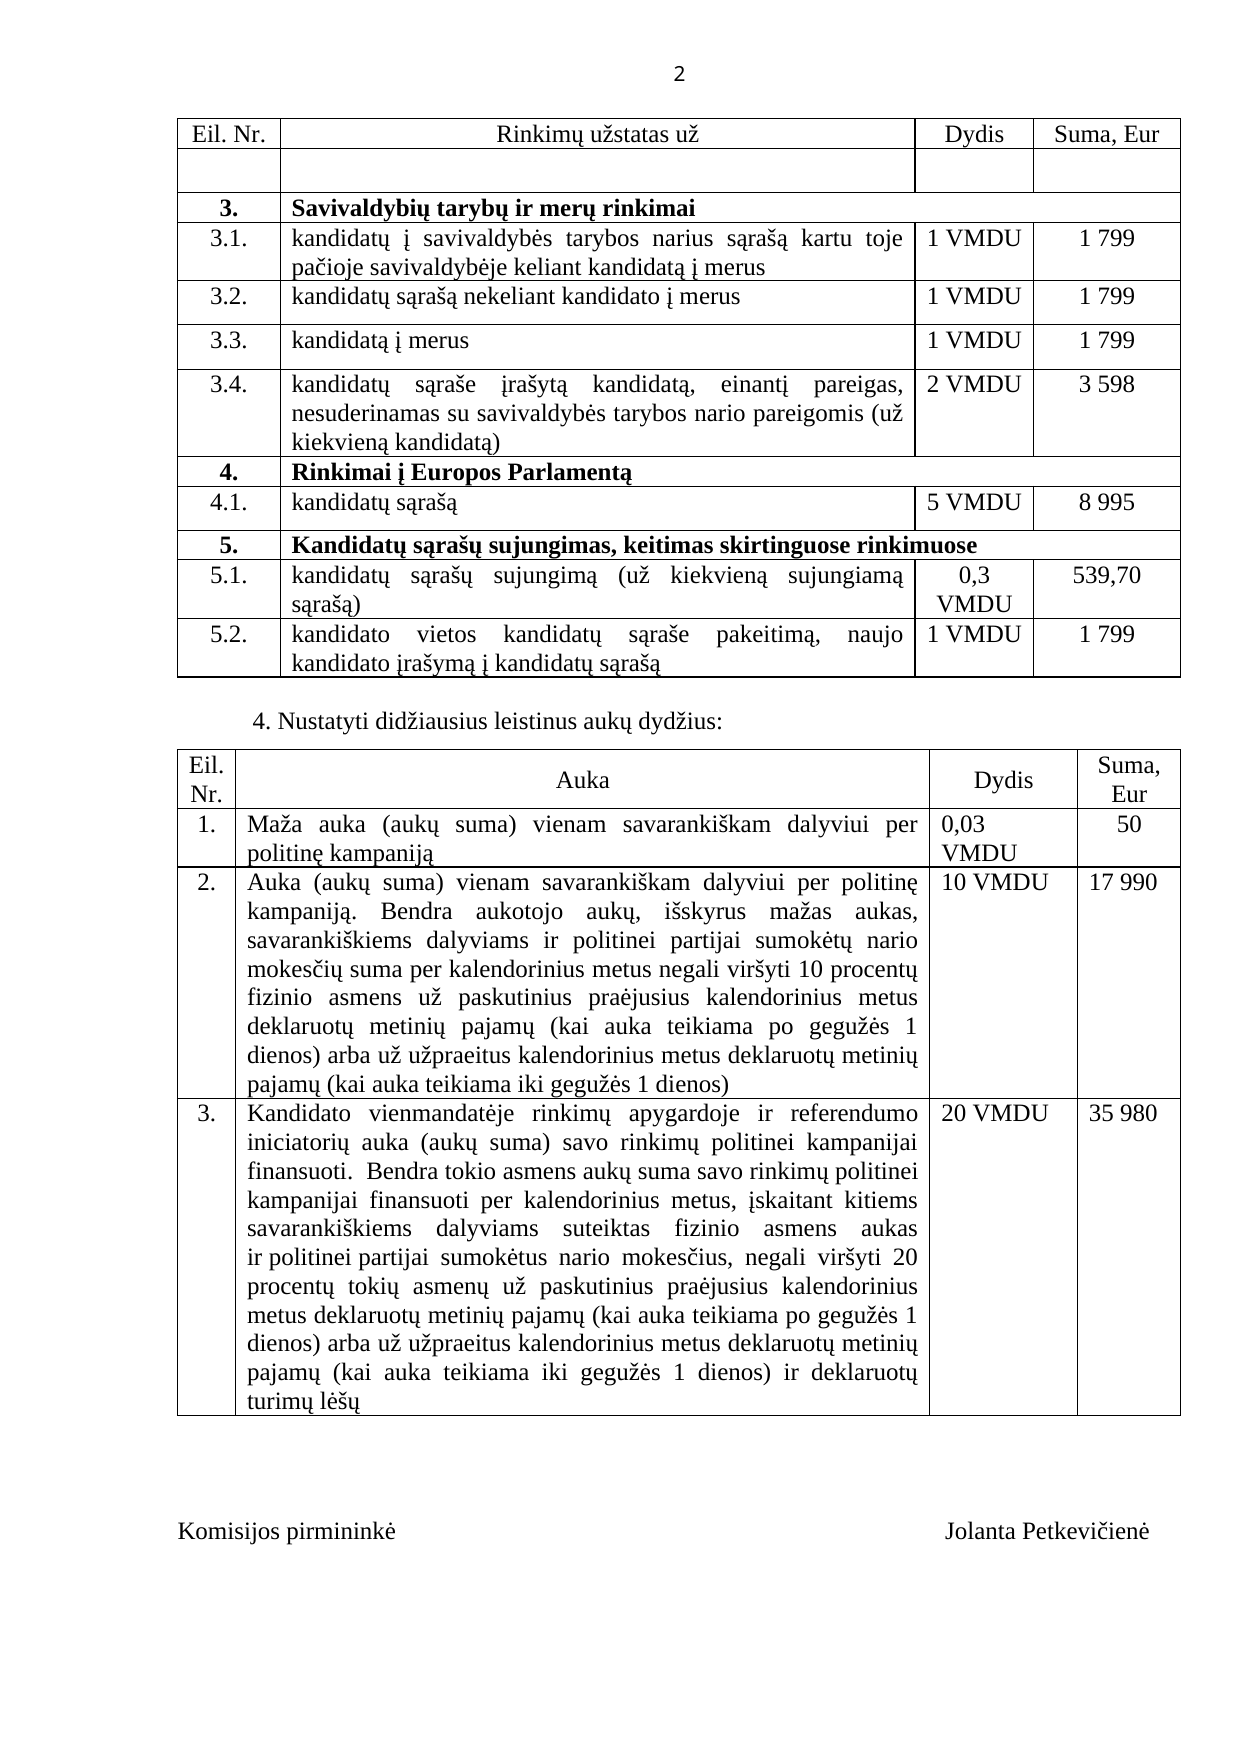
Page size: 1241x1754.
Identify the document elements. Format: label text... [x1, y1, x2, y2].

table_cell 1 VMDU [916, 281, 1033, 324]
table_cell 4.1. [178, 487, 280, 529]
table_cell 5.1. [178, 560, 280, 618]
table_cell 539,70 [1034, 560, 1180, 618]
table_cell 0,03 VMDU [930, 809, 1077, 866]
table_cell Rinkimai į Europos Parlamentą [281, 457, 1180, 486]
table_cell [281, 149, 914, 192]
table_cell kandidatų sąraše įrašytą kandidatą, einantį pareigas, nesuderinamas su savivaldybės tarybos nario pareigomis (už kiekvieną kandidatą) [281, 370, 914, 456]
table_cell 2. [178, 868, 235, 1097]
table_cell 5 VMDU [916, 487, 1033, 529]
table_cell 50 [1078, 809, 1180, 866]
table_cell 5. [178, 531, 280, 559]
table_cell 3.4. [178, 370, 280, 456]
table_cell 0,3 VMDU [916, 560, 1033, 618]
table_header Eil. Nr. [178, 119, 280, 148]
table_header Eil. Nr. [178, 750, 235, 808]
table_header Rinkimų užstatas už [281, 119, 914, 148]
table_cell kandidatų sąrašą nekeliant kandidato į merus [281, 281, 914, 324]
table_cell Maža auka (aukų suma) vienam savarankiškam dalyviui per politinę kampaniją [236, 809, 929, 866]
text Komisijos pirmininkė Jolanta Petkevičienė [177, 1516, 1181, 1545]
table_cell 17 990 [1078, 868, 1180, 1097]
table_cell 1 799 [1034, 281, 1180, 324]
table_cell 1 VMDU [916, 619, 1033, 676]
table_cell [1034, 149, 1180, 192]
table_cell 4. [178, 457, 280, 486]
table_cell 3 598 [1034, 370, 1180, 456]
table_cell kandidatų sąrašų sujungimą (už kiekvieną sujungiamą sąrašą) [281, 560, 914, 618]
table_cell 1 799 [1034, 619, 1180, 676]
table_header Dydis [916, 119, 1033, 148]
table_cell 5.2. [178, 619, 280, 676]
table_cell 1 799 [1034, 223, 1180, 280]
table_cell 3.3. [178, 325, 280, 368]
table_cell [916, 149, 1033, 192]
table_cell 1 VMDU [916, 223, 1033, 280]
table_cell kandidatų sąrašą [281, 487, 914, 529]
table_cell [178, 149, 280, 192]
table_cell Savivaldybių tarybų ir merų rinkimai [281, 193, 1180, 222]
table_cell Auka (aukų suma) vienam savarankiškam dalyviui per politinę kampaniją. Bendra aukotojo aukų, išskyrus mažas aukas, savarankiškiems dalyviams ir politinei partijai sumokėtų nario mokesčių suma per kalendorinius metus negali viršyti 10 procentų fizinio asmens už paskutinius praėjusius kalendorinius metus deklaruotų metinių pajamų (kai auka teikiama po gegužės 1 dienos) arba už užpraeitus kalendorinius metus deklaruotų metinių pajamų (kai auka teikiama iki gegužės 1 dienos) [236, 868, 929, 1097]
text 4. Nustatyti didžiausius leistinus aukų dydžius: [177, 706, 1181, 735]
table_cell 20 VMDU [930, 1099, 1077, 1415]
table_cell 1. [178, 809, 235, 866]
table_cell 1 799 [1034, 325, 1180, 368]
table_cell 3. [178, 193, 280, 222]
table_cell 1 VMDU [916, 325, 1033, 368]
table_cell 8 995 [1034, 487, 1180, 529]
table_header Suma, Eur [1034, 119, 1180, 148]
table_cell Kandidatų sąrašų sujungimas, keitimas skirtinguose rinkimuose [281, 531, 1180, 559]
table_cell 10 VMDU [930, 868, 1077, 1097]
table_cell 35 980 [1078, 1099, 1180, 1415]
table_cell 2 VMDU [916, 370, 1033, 456]
table_cell Kandidato vienmandatėje rinkimų apygardoje ir referendumo iniciatorių auka (aukų suma) savo rinkimų politinei kampanijai finansuoti. Bendra tokio asmens aukų suma savo rinkimų politinei kampanijai finansuoti per kalendorinius metus, įskaitant kitiems savarankiškiems dalyviams suteiktas fizinio asmens aukas ir politinei partijai sumokėtus nario mokesčius, negali viršyti 20 procentų tokių asmenų už paskutinius praėjusius kalendorinius metus deklaruotų metinių pajamų (kai auka teikiama po gegužės 1 dienos) arba už užpraeitus kalendorinius metus deklaruotų metinių pajamų (kai auka teikiama iki gegužės 1 dienos) ir deklaruotų turimų lėšų [236, 1099, 929, 1415]
table_cell kandidatą į merus [281, 325, 914, 368]
table_header Suma, Eur [1078, 750, 1180, 808]
table_cell 3.2. [178, 281, 280, 324]
table_header Auka [236, 750, 929, 808]
table_cell 3. [178, 1099, 235, 1415]
table_header Dydis [930, 750, 1077, 808]
table_cell 3.1. [178, 223, 280, 280]
table_cell kandidatų į savivaldybės tarybos narius sąrašą kartu toje pačioje savivaldybėje keliant kandidatą į merus [281, 223, 914, 280]
table_cell kandidato vietos kandidatų sąraše pakeitimą, naujo kandidato įrašymą į kandidatų sąrašą [281, 619, 914, 676]
